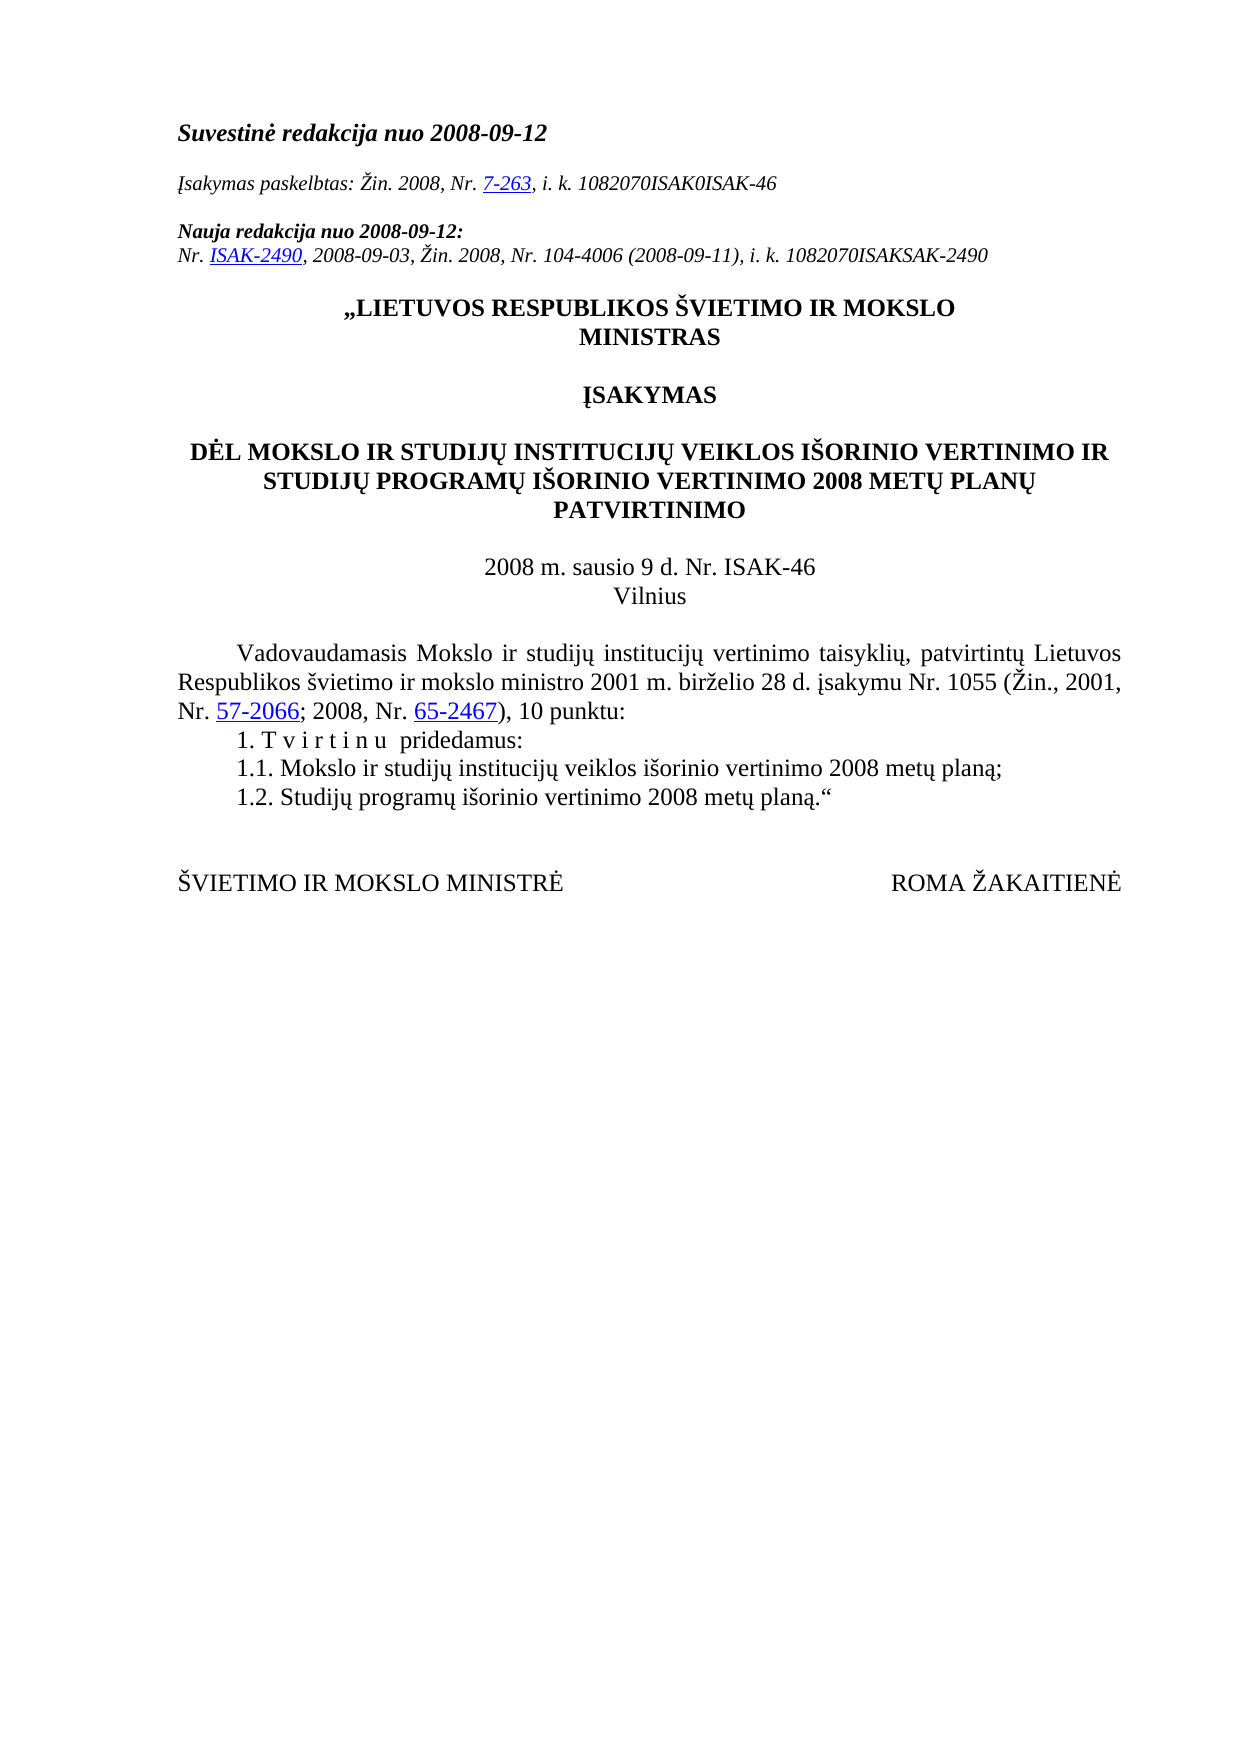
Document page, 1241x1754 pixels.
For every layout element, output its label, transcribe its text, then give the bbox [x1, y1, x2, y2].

text MINISTRAS [177, 322, 1122, 351]
text Vilnius [177, 581, 1122, 610]
text Vadovaudamasis Mokslo ir studijų institucijų vertinimo taisyklių, patvirtintų Lietuvos Respublikos švietimo ir mokslo ministro 2001 m. birželio 28 d. įsakymu Nr. 1055 (Žin., 2001, Nr. 57-2066; 2008, Nr. 65-2467), 10 punktu: [177, 638, 1122, 725]
text ĮSAKYMAS [177, 380, 1122, 408]
text 1.1. Mokslo ir studijų institucijų veiklos išorinio vertinimo 2008 metų planą; [177, 753, 1122, 782]
text Švietimo ir mokslo ministrė Roma Žakaitienė [177, 868, 1122, 897]
text „LIETUVOS RESPUBLIKOS ŠVIETIMO IR MOKSLO [177, 293, 1122, 322]
text Nauja redakcija nuo 2008-09-12: [177, 219, 1122, 243]
text DĖL MOKSLO IR STUDIJŲ INSTITUCIJŲ VEIKLOS IŠORINIO VERTINIMO IR STUDIJŲ PROGRAMŲ IŠORINIO VERTINIMO 2008 METŲ PLANŲ PATVIRTINIMO [177, 437, 1122, 523]
text Įsakymas paskelbtas: Žin. 2008, Nr. 7-263, i. k. 1082070ISAK0ISAK-46 [177, 171, 1122, 195]
text Nr. ISAK-2490, 2008-09-03, Žin. 2008, Nr. 104-4006 (2008-09-11), i. k. 1082070ISAKSAK-2490 [177, 243, 1122, 267]
text Suvestinė redakcija nuo 2008-09-12 [177, 118, 1122, 147]
text 2008 m. sausio 9 d. Nr. ISAK-46 [177, 552, 1122, 581]
text 1.2. Studijų programų išorinio vertinimo 2008 metų planą.“ [177, 782, 1122, 811]
text 1. Tvirtinu pridedamus: [177, 725, 1122, 753]
